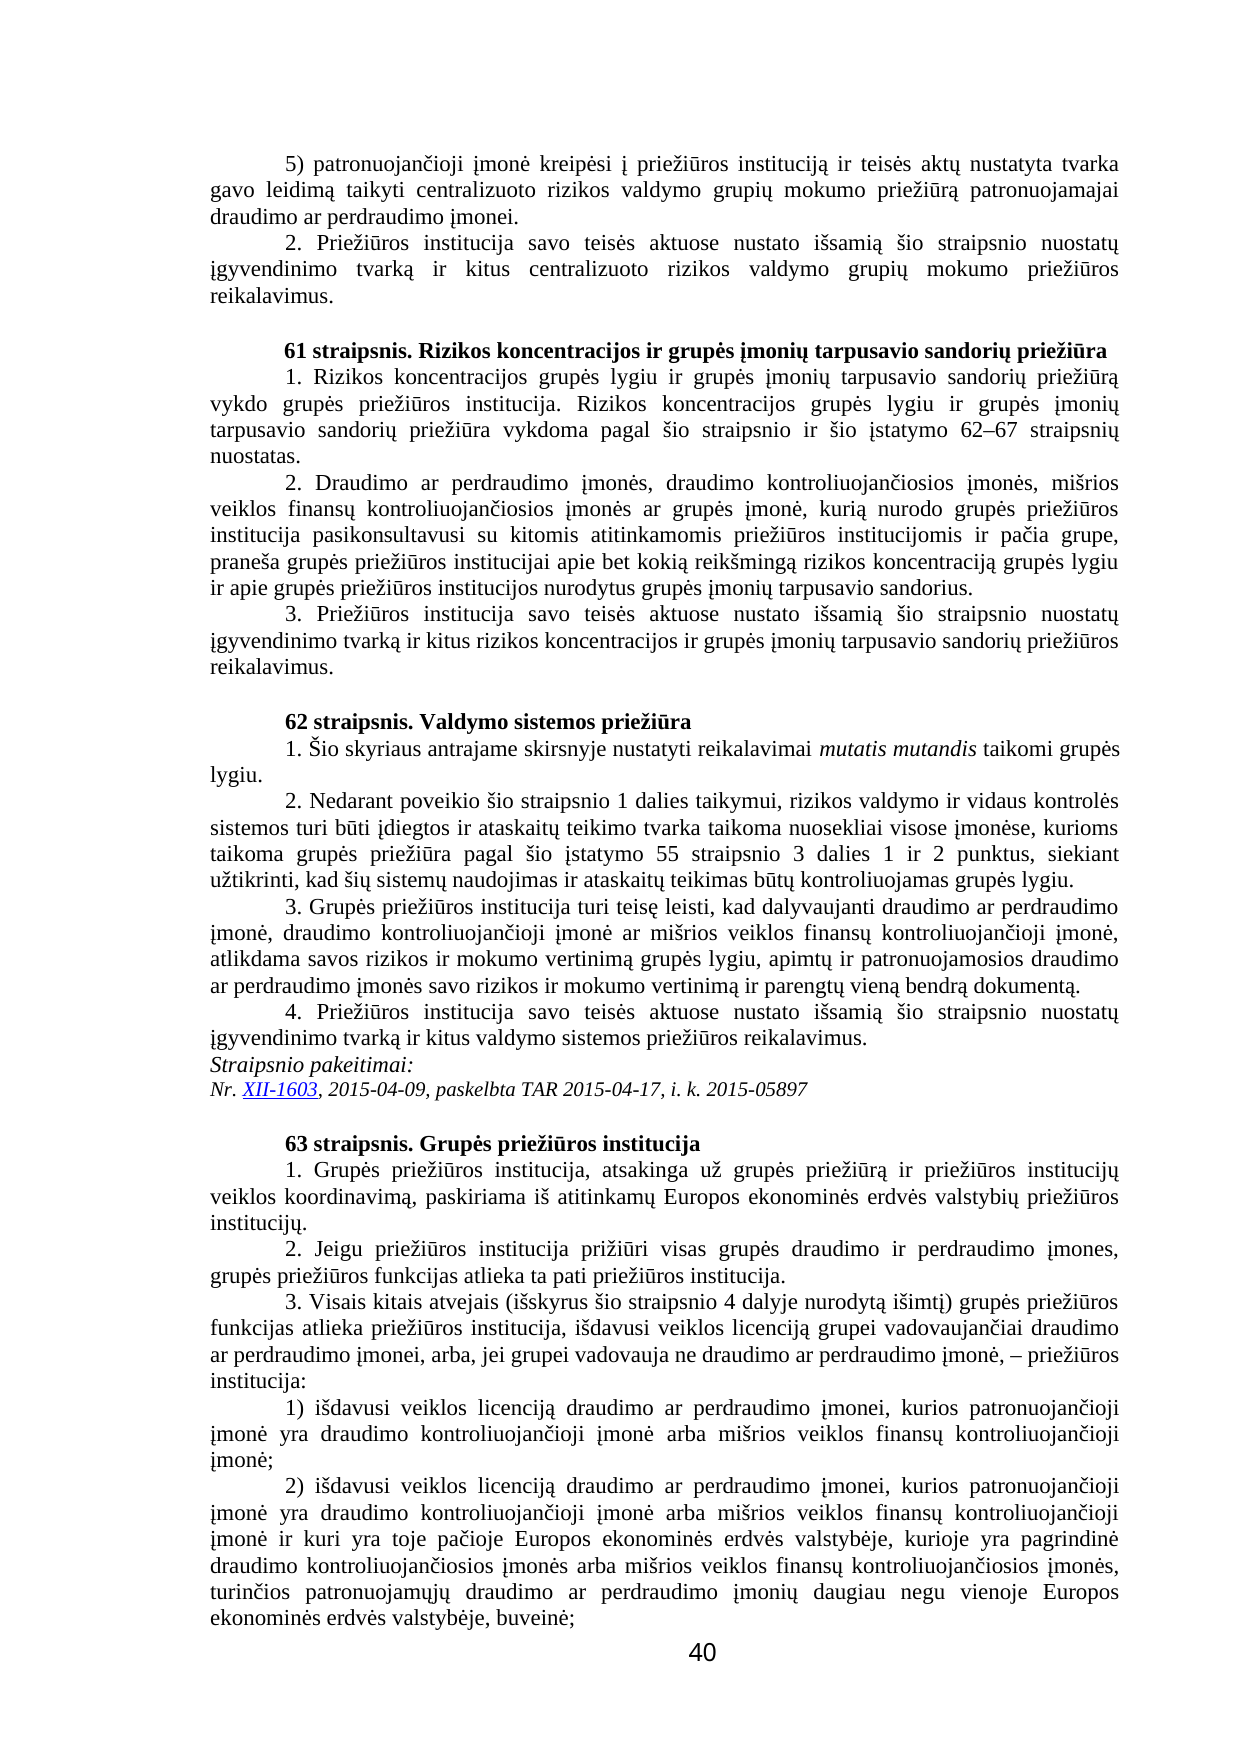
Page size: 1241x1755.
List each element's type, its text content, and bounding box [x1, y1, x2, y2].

text 3. Grupės priežiūros institucija turi teisę leisti, kad dalyvaujanti draudimo ar perdraudimo įmonė, draudimo kontroliuojančioji įmonė ar mišrios veiklos finansų kontroliuojančioji įmonė, atlikdama savos rizikos ir mokumo vertinimą grupės lygiu, apimtų ir patronuojamosios draudimo ar perdraudimo įmonės savo rizikos ir mokumo vertinimą ir parengtų vieną bendrą dokumentą. [210, 893, 1120, 998]
text 63 straipsnis. Grupės priežiūros institucija [210, 1130, 1120, 1156]
text Nr. XII-1603, 2015-04-09, paskelbta TAR 2015-04-17, i. k. 2015-05897 [210, 1077, 1120, 1101]
text 61 straipsnis. Rizikos koncentracijos ir grupės įmonių tarpusavio sandorių priežiūra [284, 337, 1120, 363]
text 2. Nedarant poveikio šio straipsnio 1 dalies taikymui, rizikos valdymo ir vidaus kontrolės sistemos turi būti įdiegtos ir ataskaitų teikimo tvarka taikoma nuosekliai visose įmonėse, kurioms taikoma grupės priežiūra pagal šio įstatymo 55 straipsnio 3 dalies 1 ir 2 punktus, siekiant užtikrinti, kad šių sistemų naudojimas ir ataskaitų teikimas būtų kontroliuojamas grupės lygiu. [210, 787, 1120, 893]
text 2) išdavusi veiklos licenciją draudimo ar perdraudimo įmonei, kurios patronuojančioji įmonė yra draudimo kontroliuojančioji įmonė arba mišrios veiklos finansų kontroliuojančioji įmonė ir kuri yra toje pačioje Europos ekonominės erdvės valstybėje, kurioje yra pagrindinė draudimo kontroliuojančiosios įmonės arba mišrios veiklos finansų kontroliuojančiosios įmonės, turinčios patronuojamųjų draudimo ar perdraudimo įmonių daugiau negu vienoje Europos ekonominės erdvės valstybėje, buveinė; [210, 1473, 1120, 1631]
text 1. Rizikos koncentracijos grupės lygiu ir grupės įmonių tarpusavio sandorių priežiūrą vykdo grupės priežiūros institucija. Rizikos koncentracijos grupės lygiu ir grupės įmonių tarpusavio sandorių priežiūra vykdoma pagal šio straipsnio ir šio įstatymo 62–67 straipsnių nuostatas. [210, 363, 1120, 469]
text 3. Priežiūros institucija savo teisės aktuose nustato išsamią šio straipsnio nuostatų įgyvendinimo tvarką ir kitus rizikos koncentracijos ir grupės įmonių tarpusavio sandorių priežiūros reikalavimus. [210, 600, 1120, 679]
text Straipsnio pakeitimai: [210, 1051, 1120, 1077]
text 2. Draudimo ar perdraudimo įmonės, draudimo kontroliuojančiosios įmonės, mišrios veiklos finansų kontroliuojančiosios įmonės ar grupės įmonė, kurią nurodo grupės priežiūros institucija pasikonsultavusi su kitomis atitinkamomis priežiūros institucijomis ir pačia grupe, praneša grupės priežiūros institucijai apie bet kokią reikšmingą rizikos koncentraciją grupės lygiu ir apie grupės priežiūros institucijos nurodytus grupės įmonių tarpusavio sandorius. [210, 469, 1120, 600]
text 1. Grupės priežiūros institucija, atsakinga už grupės priežiūrą ir priežiūros institucijų veiklos koordinavimą, paskiriama iš atitinkamų Europos ekonominės erdvės valstybių priežiūros institucijų. [210, 1156, 1120, 1235]
text 4. Priežiūros institucija savo teisės aktuose nustato išsamią šio straipsnio nuostatų įgyvendinimo tvarką ir kitus valdymo sistemos priežiūros reikalavimus. [210, 998, 1120, 1051]
text 62 straipsnis. Valdymo sistemos priežiūra [210, 708, 1120, 734]
text 1) išdavusi veiklos licenciją draudimo ar perdraudimo įmonei, kurios patronuojančioji įmonė yra draudimo kontroliuojančioji įmonė arba mišrios veiklos finansų kontroliuojančioji įmonė; [210, 1393, 1120, 1473]
text 2. Jeigu priežiūros institucija prižiūri visas grupės draudimo ir perdraudimo įmones, grupės priežiūros funkcijas atlieka ta pati priežiūros institucija. [210, 1235, 1120, 1288]
text 5) patronuojančioji įmonė kreipėsi į priežiūros instituciją ir teisės aktų nustatyta tvarka gavo leidimą taikyti centralizuoto rizikos valdymo grupių mokumo priežiūrą patronuojamajai draudimo ar perdraudimo įmonei. [210, 150, 1120, 229]
text 1. Šio skyriaus antrajame skirsnyje nustatyti reikalavimai mutatis mutandis taikomi grupės lygiu. [210, 734, 1120, 787]
text 3. Visais kitais atvejais (išskyrus šio straipsnio 4 dalyje nurodytą išimtį) grupės priežiūros funkcijas atlieka priežiūros institucija, išdavusi veiklos licenciją grupei vadovaujančiai draudimo ar perdraudimo įmonei, arba, jei grupei vadovauja ne draudimo ar perdraudimo įmonė, – priežiūros institucija: [210, 1288, 1120, 1393]
text 2. Priežiūros institucija savo teisės aktuose nustato išsamią šio straipsnio nuostatų įgyvendinimo tvarką ir kitus centralizuoto rizikos valdymo grupių mokumo priežiūros reikalavimus. [210, 229, 1120, 308]
